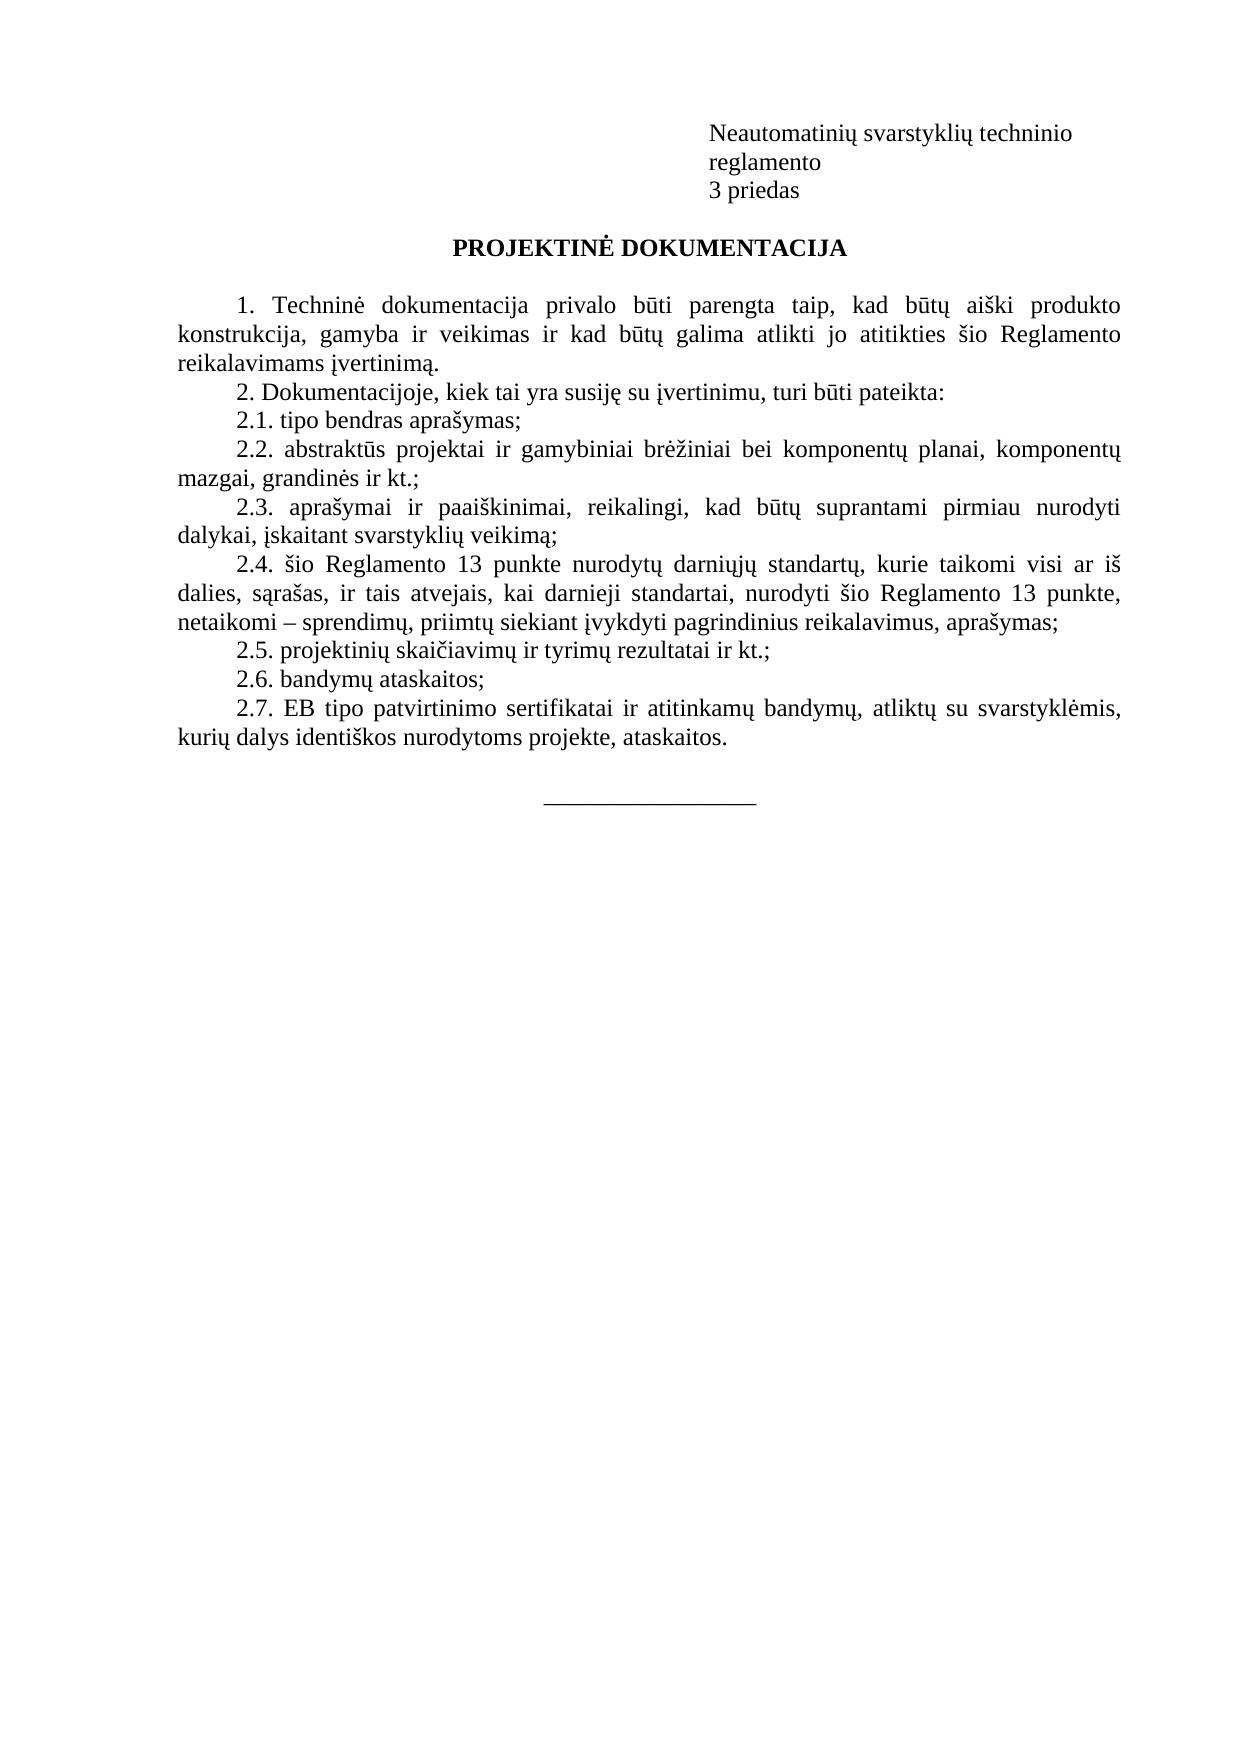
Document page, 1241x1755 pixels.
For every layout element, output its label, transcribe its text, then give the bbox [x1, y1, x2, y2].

text Neautomatinių svarstyklių techninio [177, 118, 1122, 147]
text 3 priedas [177, 176, 1122, 204]
text _________________ [177, 779, 1122, 808]
text 2.5. projektinių skaičiavimų ir tyrimų rezultatai ir kt.; [177, 636, 1122, 664]
text 2.6. bandymų ataskaitos; [177, 664, 1122, 693]
text 2.3. aprašymai ir paaiškinimai, reikalingi, kad būtų suprantami pirmiau nurodyti dalykai, įskaitant svarstyklių veikimą; [177, 492, 1122, 549]
text 2. Dokumentacijoje, kiek tai yra susiję su įvertinimu, turi būti pateikta: [177, 377, 1122, 406]
text 2.7. EB tipo patvirtinimo sertifikatai ir atitinkamų bandymų, atliktų su svarstyklėmis, kurių dalys identiškos nurodytoms projekte, ataskaitos. [177, 693, 1122, 751]
text 2.4. šio Reglamento 13 punkte nurodytų darniųjų standartų, kurie taikomi visi ar iš dalies, sąrašas, ir tais atvejais, kai darnieji standartai, nurodyti šio Reglamento 13 punkte, netaikomi – sprendimų, priimtų siekiant įvykdyti pagrindinius reikalavimus, aprašymas; [177, 549, 1122, 636]
text 2.2. abstraktūs projektai ir gamybiniai brėžiniai bei komponentų planai, komponentų mazgai, grandinės ir kt.; [177, 434, 1122, 492]
text 2.1. tipo bendras aprašymas; [177, 406, 1122, 434]
text reglamento [177, 147, 1122, 176]
text 1. Techninė dokumentacija privalo būti parengta taip, kad būtų aiški produkto konstrukcija, gamyba ir veikimas ir kad būtų galima atlikti jo atitikties šio Reglamento reikalavimams įvertinimą. [177, 291, 1122, 377]
text PROJEKTINĖ DOKUMENTACIJA [177, 233, 1122, 262]
